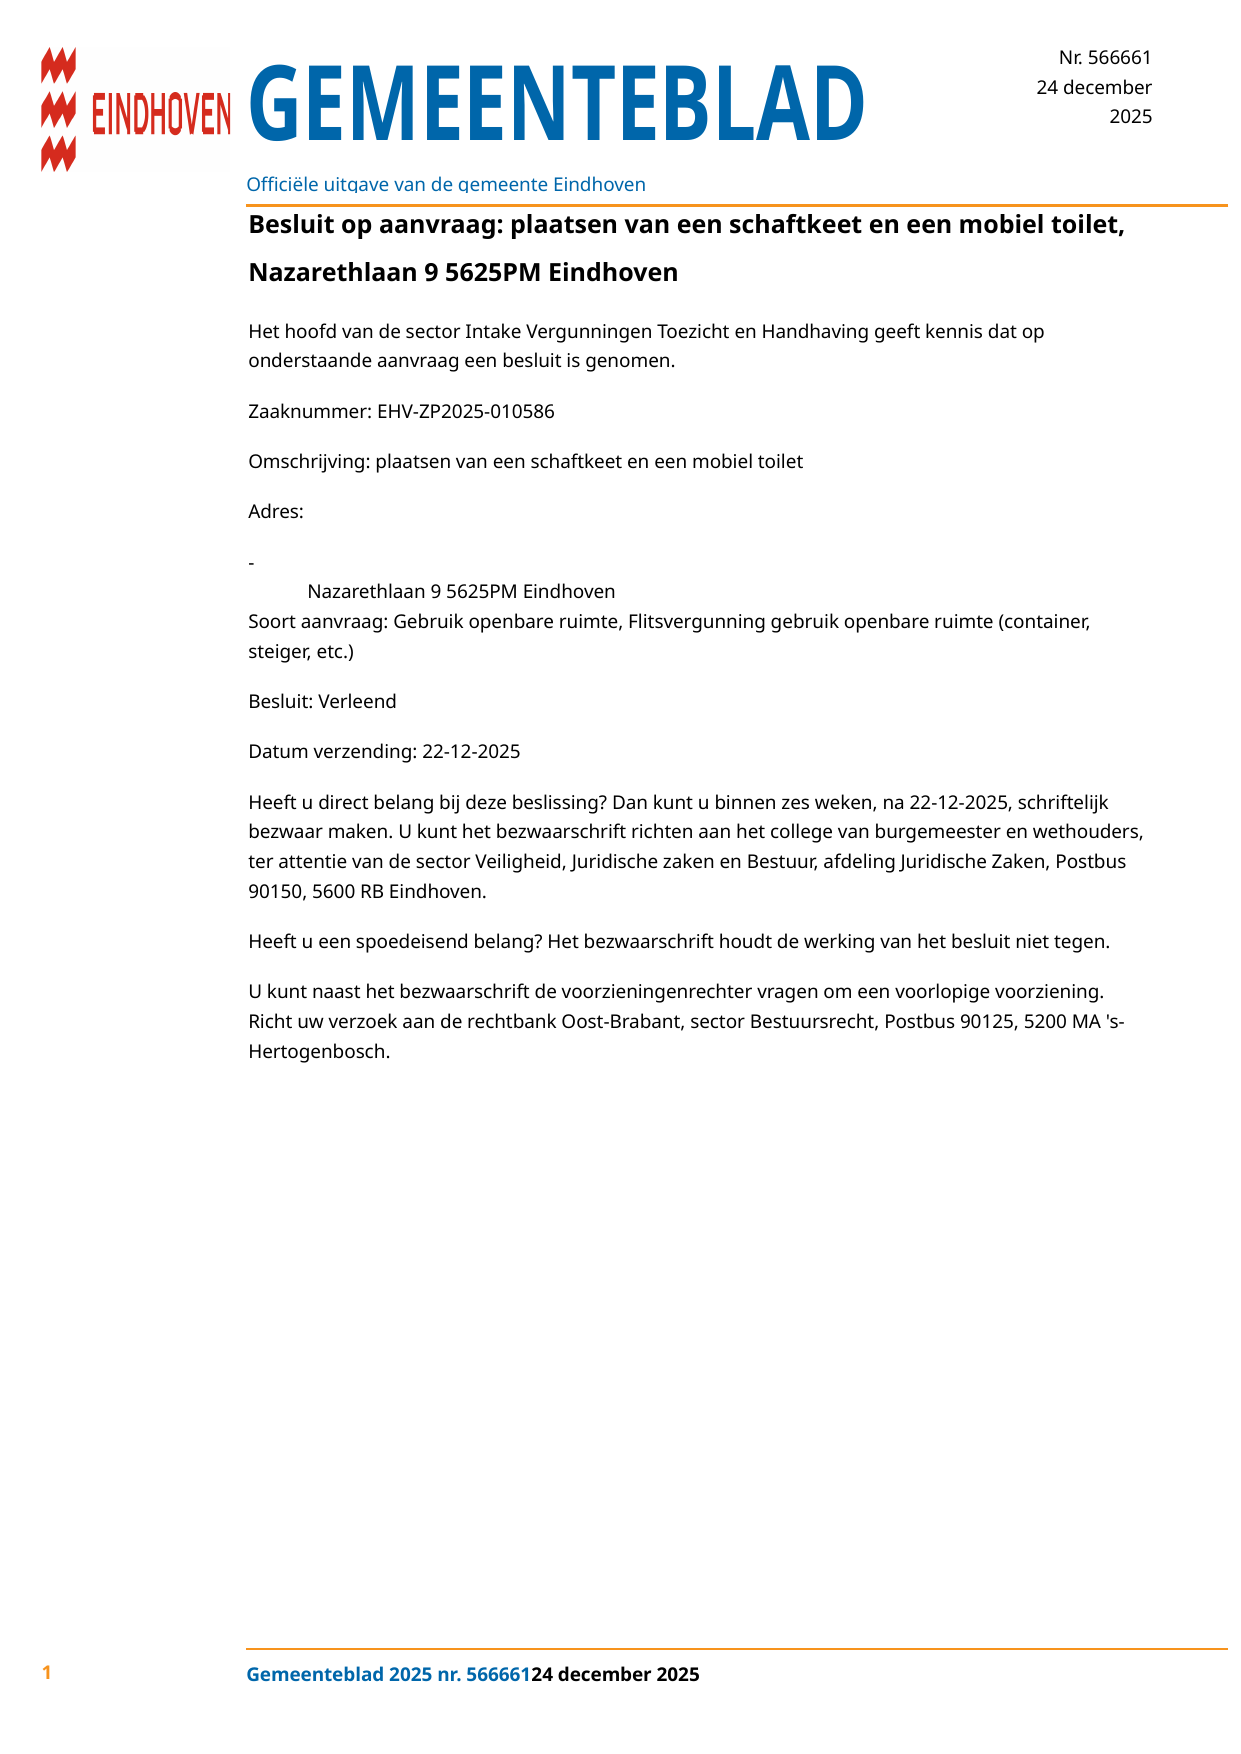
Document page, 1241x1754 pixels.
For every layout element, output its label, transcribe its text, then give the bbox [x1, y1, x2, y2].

text Datum verzending: 22-12-2025 [248, 739, 1152, 764]
text Heeft u een spoedeisend belang? Het bezwaarschrift houdt de werking van het besluit niet tegen. [248, 928, 1152, 954]
text Het hoofd van de sector Intake Vergunningen Toezicht en Handhaving geeft kennis dat op onderstaande aanvraag een besluit is genomen. [248, 318, 1152, 373]
text Besluit op aanvraag: plaatsen van een schaftkeet en een mobiel toilet, Nazarethlaan 9 5625PM Eindhoven [248, 207, 1152, 288]
text Besluit: Verleend [248, 688, 1152, 714]
text Zaaknummer: EHV-ZP2025-010586 [248, 398, 1152, 424]
text Omschrijving: plaatsen van een schaftkeet en een mobiel toilet [248, 448, 1152, 474]
text Soort aanvraag: Gebruik openbare ruimte, Flitsvergunning gebruik openbare ruimte (container, steiger, etc.) [248, 608, 1152, 664]
text U kunt naast het bezwaarschrift de voorzieningenrechter vragen om een voorlopige voorziening. Richt uw verzoek aan de rechtbank Oost-Brabant, sector Bestuursrecht, Postbus 90125, 5200 MA 's-Hertogenbosch. [248, 979, 1152, 1064]
list Nazarethlaan 9 5625PM Eindhoven [248, 579, 1152, 604]
text Adres: [248, 499, 1152, 524]
text Heeft u direct belang bij deze beslissing? Dan kunt u binnen zes weken, na 22-12-2025, schriftelijk bezwaar maken. U kunt het bezwaarschrift richten aan het college van burgemeester en wethouders, ter attentie van de sector Veiligheid, Juridische zaken en Bestuur, afdeling Juridische Zaken, Postbus 90150, 5600 RB Eindhoven. [248, 789, 1152, 904]
picture [41, 47, 231, 172]
